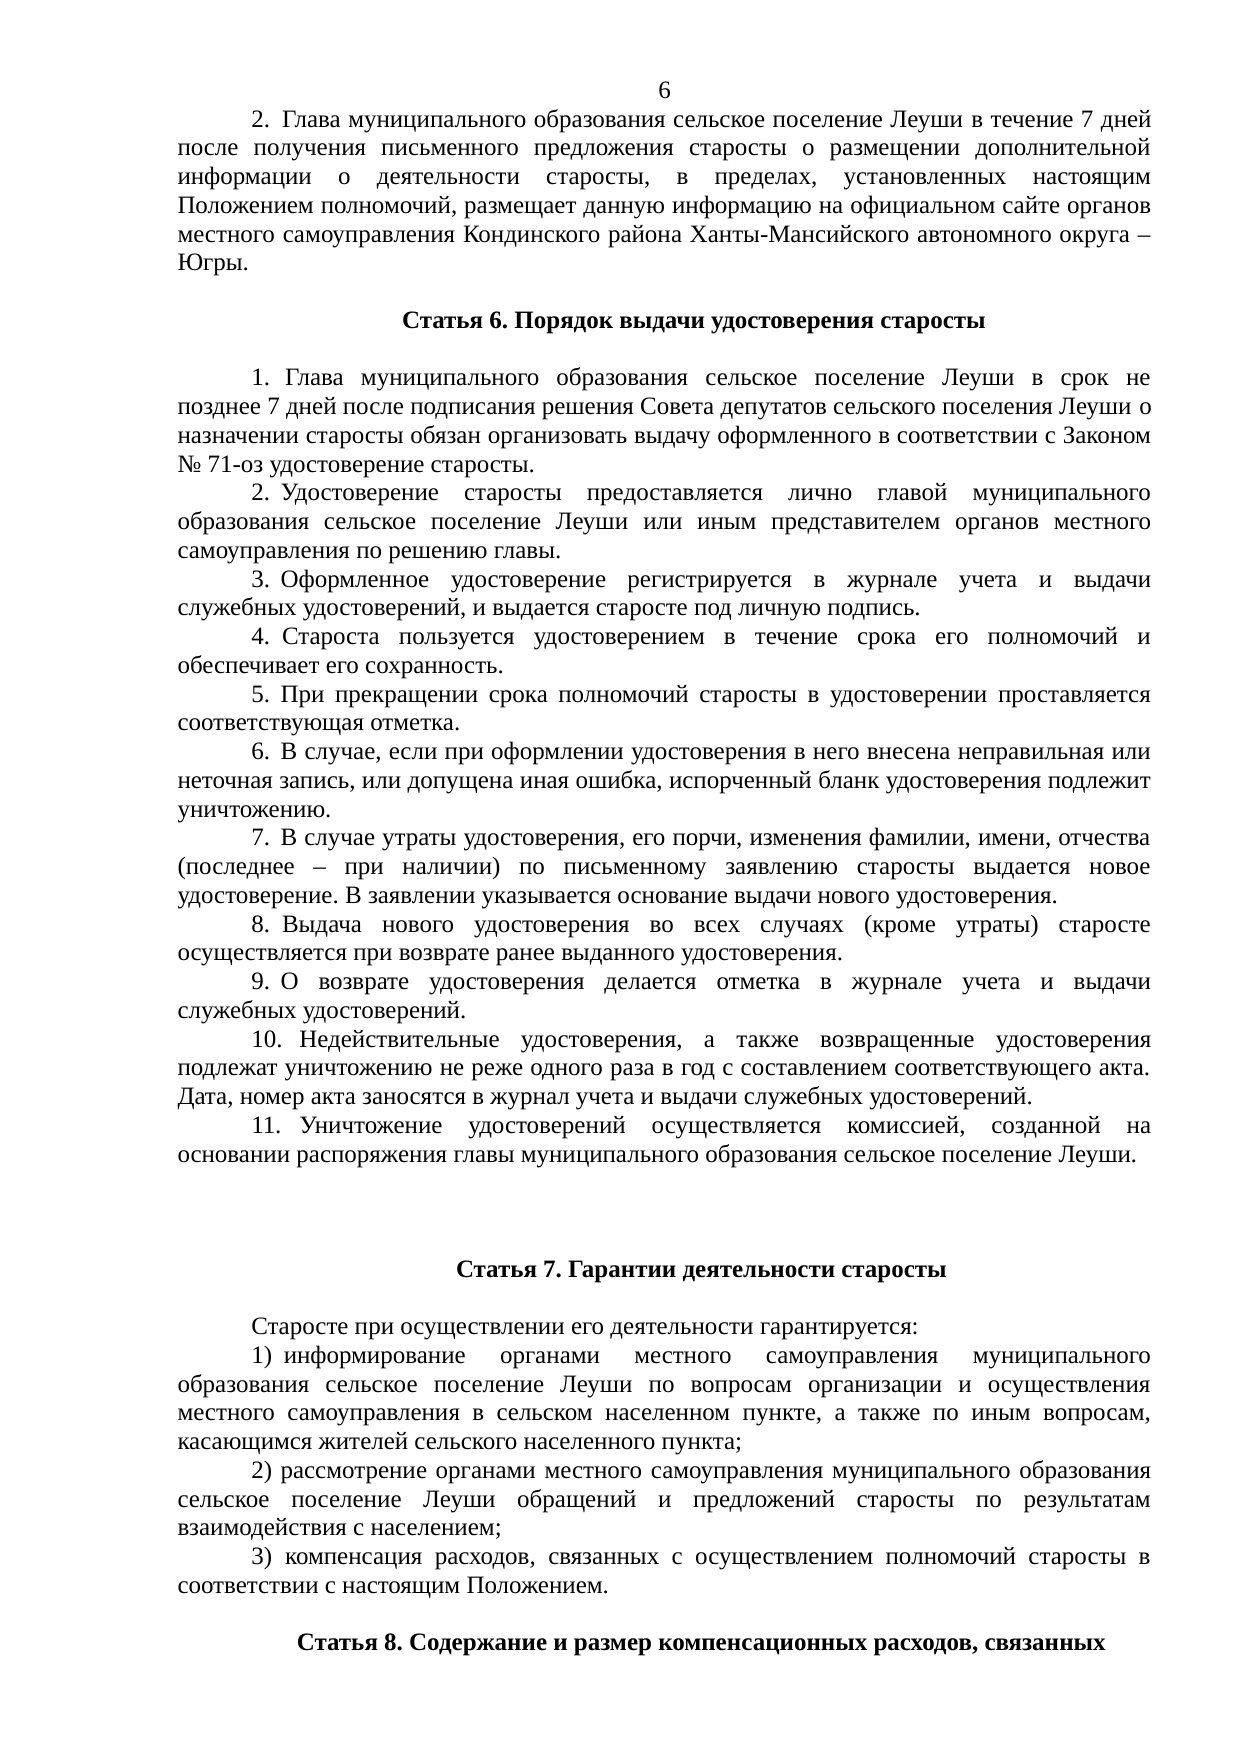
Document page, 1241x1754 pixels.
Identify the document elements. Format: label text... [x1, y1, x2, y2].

list При прекращении срока полномочий старосты в удостоверении проставляется соответствующая отметка. [177, 679, 1152, 736]
list Глава муниципального образования сельское поселение Леуши в срок не позднее 7 дней после подписания решения Совета депутатов сельского поселения Леуши о назначении старосты обязан организовать выдачу оформленного в соответствии с Законом № 71-оз удостоверение старосты. [177, 362, 1152, 477]
text Статья 8. Содержание и размер компенсационных расходов, связанных [177, 1627, 1152, 1656]
list Глава муниципального образования сельское поселение Леуши в течение 7 дней после получения письменного предложения старосты о размещении дополнительной информации о деятельности старосты, в пределах, установленных настоящим Положением полномочий, размещает данную информацию на официальном сайте органов местного самоуправления Кондинского района Ханты-Мансийского автономного округа – Югры. [177, 104, 1152, 276]
list Уничтожение удостоверений осуществляется комиссией, созданной на основании распоряжения главы муниципального образования сельское поселение Леуши. [177, 1110, 1152, 1167]
list Недействительные удостоверения, а также возвращенные удостоверения подлежат уничтожению не реже одного раза в год с составлением соответствующего акта. Дата, номер акта заносятся в журнал учета и выдачи служебных удостоверений. [177, 1024, 1152, 1110]
list Выдача нового удостоверения во всех случаях (кроме утраты) старосте осуществляется при возврате ранее выданного удостоверения. [177, 909, 1152, 966]
list рассмотрение органами местного самоуправления муниципального образования сельское поселение Леуши обращений и предложений старосты по результатам взаимодействия с населением; [177, 1455, 1152, 1541]
list Староста пользуется удостоверением в течение срока его полномочий и обеспечивает его сохранность. [177, 621, 1152, 679]
text Статья 6. Порядок выдачи удостоверения старосты [177, 305, 1152, 334]
text Статья 7. Гарантии деятельности старосты [177, 1254, 1152, 1282]
list информирование органами местного самоуправления муниципального образования сельское поселение Леуши по вопросам организации и осуществления местного самоуправления в сельском населенном пункте, а также по иным вопросам, касающимся жителей сельского населенного пункта; [177, 1340, 1152, 1455]
list компенсация расходов, связанных с осуществлением полномочий старосты в соответствии с настоящим Положением. [177, 1541, 1152, 1599]
list Оформленное удостоверение регистрируется в журнале учета и выдачи служебных удостоверений, и выдается старосте под личную подпись. [177, 564, 1152, 621]
list В случае утраты удостоверения, его порчи, изменения фамилии, имени, отчества (последнее – при наличии) по письменному заявлению старосты выдается новое удостоверение. В заявлении указывается основание выдачи нового удостоверения. [177, 822, 1152, 909]
text Старосте при осуществлении его деятельности гарантируется: [177, 1311, 1152, 1340]
list О возврате удостоверения делается отметка в журнале учета и выдачи служебных удостоверений. [177, 966, 1152, 1024]
list В случае, если при оформлении удостоверения в него внесена неправильная или неточная запись, или допущена иная ошибка, испорченный бланк удостоверения подлежит уничтожению. [177, 736, 1152, 822]
list Удостоверение старосты предоставляется лично главой муниципального образования сельское поселение Леуши или иным представителем органов местного самоуправления по решению главы. [177, 477, 1152, 564]
